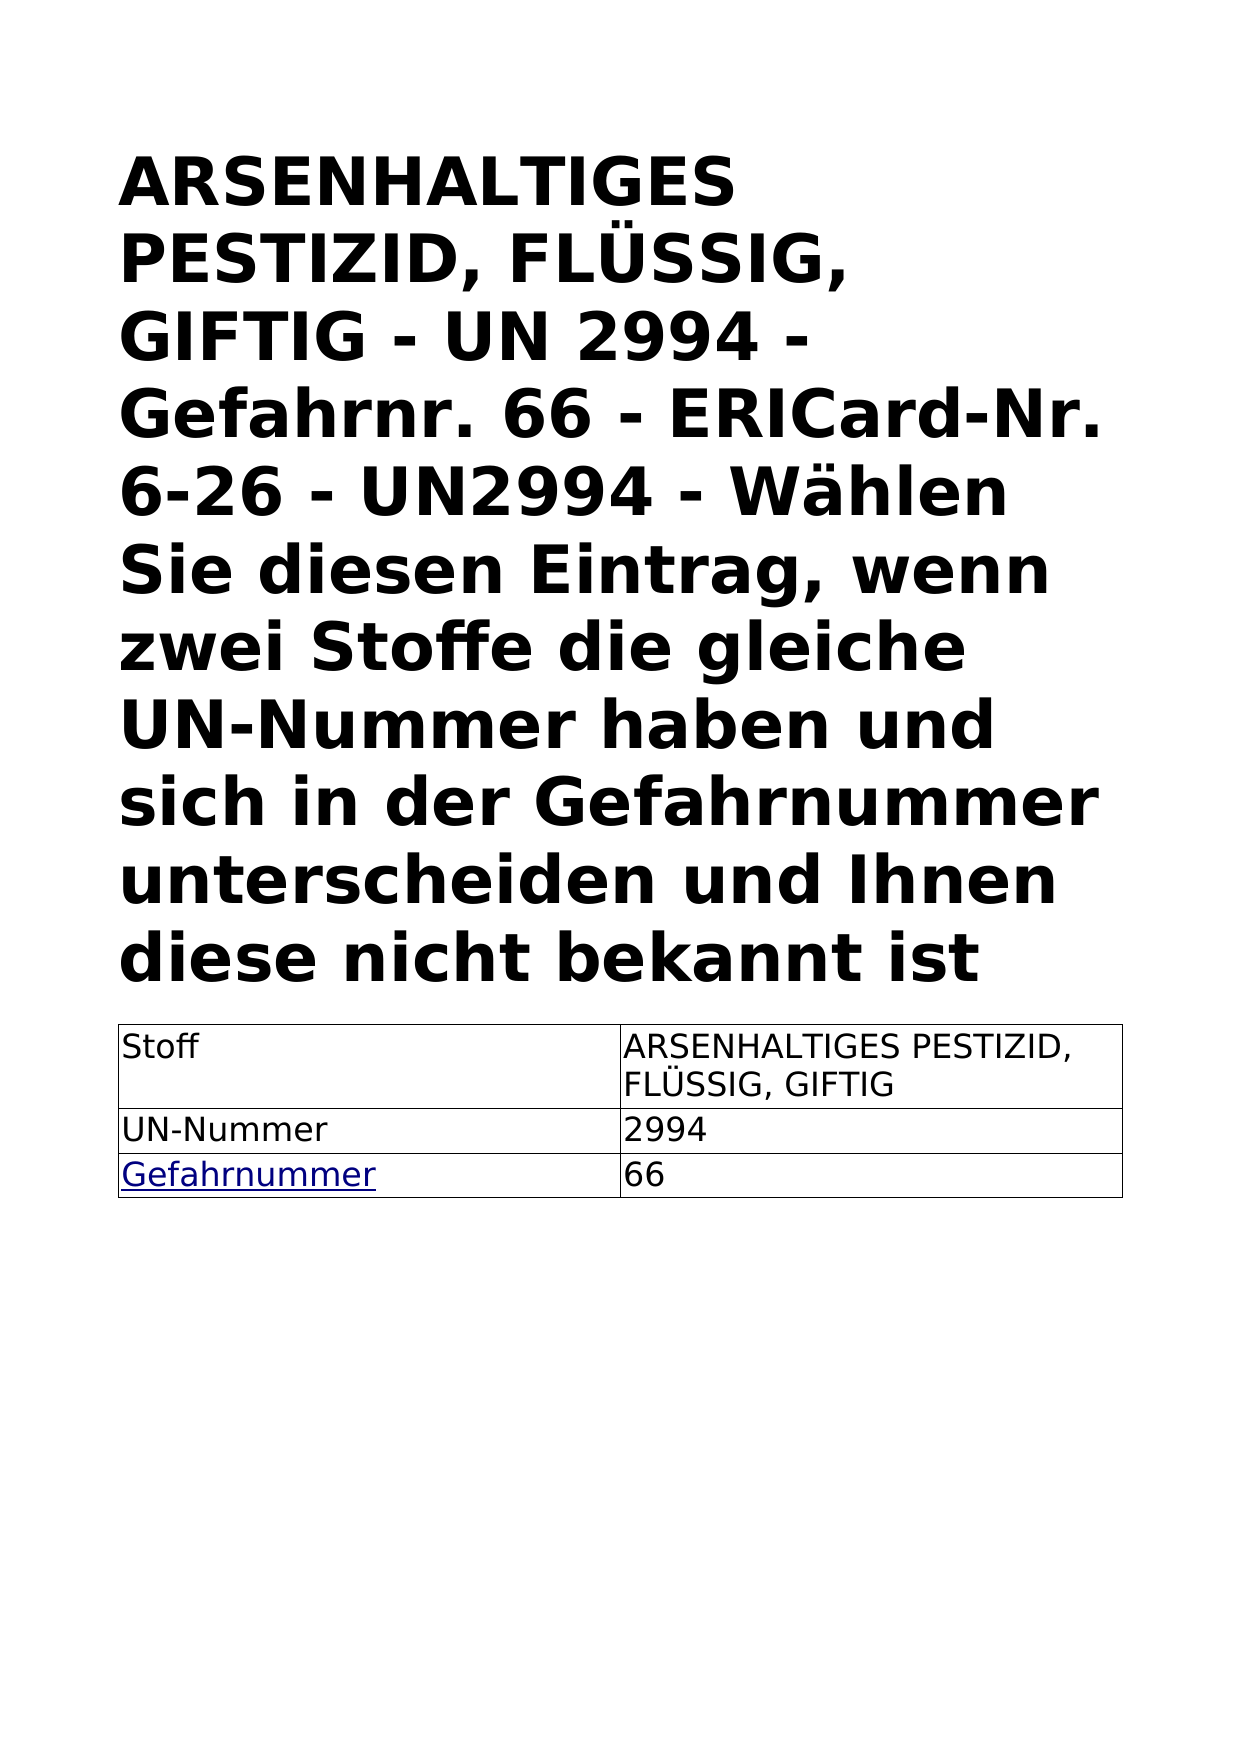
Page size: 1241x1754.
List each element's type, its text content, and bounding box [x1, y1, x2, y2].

table_cell Gefahrnummer [119, 1154, 620, 1197]
subtitle ARSENHALTIGES PESTIZID, FLÜSSIG, GIFTIG - UN 2994 - Gefahrnr. 66 - ERICard-Nr. 6-26 - UN2994 - Wählen Sie diesen Eintrag, wenn zwei Stoffe die gleiche UN-Nummer haben und sich in der Gefahrnummer unterscheiden und Ihnen diese nicht bekannt ist [118, 143, 1122, 997]
table_header Stoff [119, 1025, 620, 1108]
table_header ARSENHALTIGES PESTIZID, FLÜSSIG, GIFTIG [621, 1025, 1122, 1108]
table_cell 2994 [621, 1109, 1122, 1152]
table_cell UN-Nummer [119, 1109, 620, 1152]
table_cell 66 [621, 1154, 1122, 1197]
